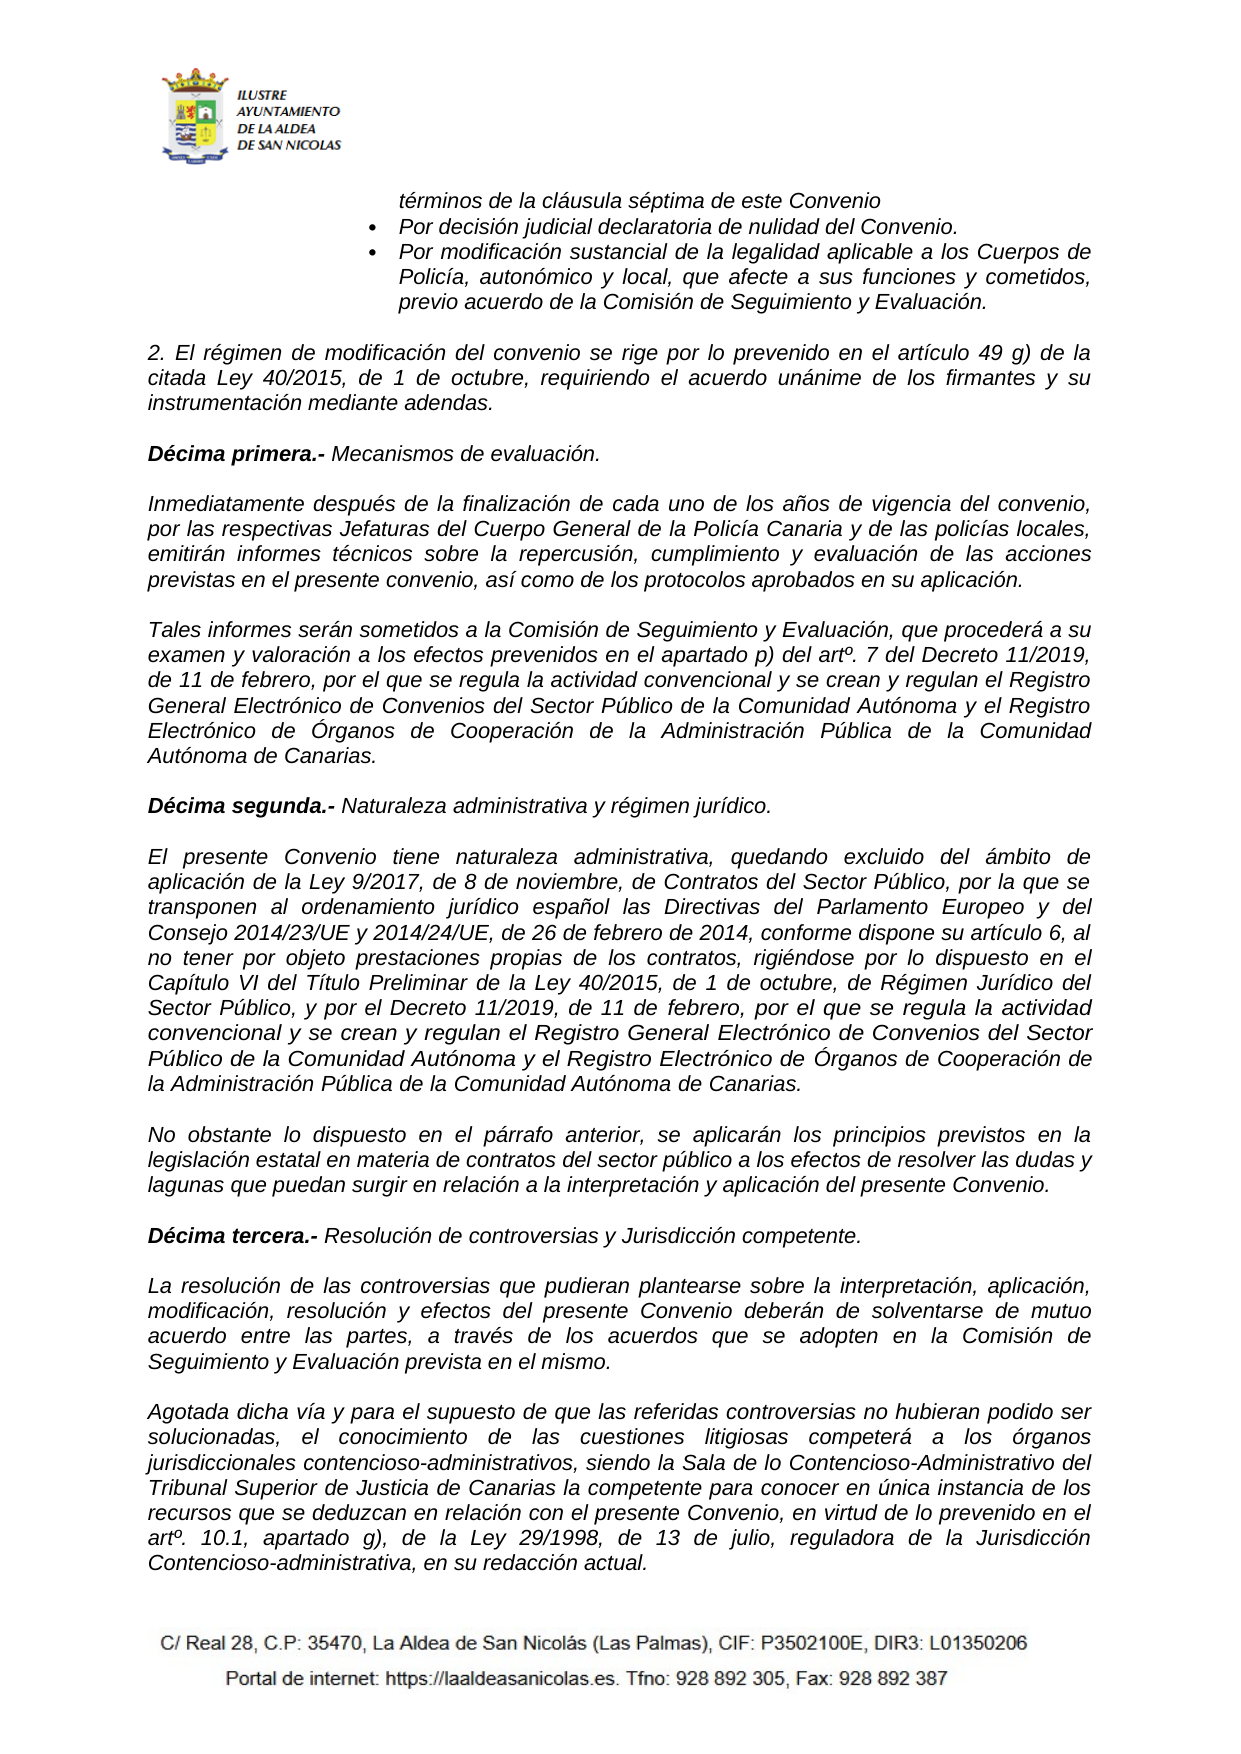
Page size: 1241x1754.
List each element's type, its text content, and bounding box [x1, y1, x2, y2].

picture [148, 60, 357, 172]
text Décima primera.- Mecanismos de evaluación. [148, 441, 1093, 466]
text Agotada dicha vía y para el supuesto de que las referidas controversias no hubieran podido ser solucionadas, el conocimiento de las cuestiones litigiosas competerá a los órganos jurisdiccionales contencioso-administrativos, siendo la Sala de lo Contencioso-Administrativo del Tribunal Superior de Justicia de Canarias la competente para conocer en única instancia de los recursos que se deduzcan en relación con el presente Convenio, en virtud de lo prevenido en el artº. 10.1, apartado g), de la Ley 29/1998, de 13 de julio, reguladora de la Jurisdicción Contencioso-administrativa, en su redacción actual. [148, 1399, 1093, 1576]
text Tales informes serán sometidos a la Comisión de Seguimiento y Evaluación, que procederá a su examen y valoración a los efectos prevenidos en el apartado p) del artº. 7 del Decreto 11/2019, de 11 de febrero, por el que se regula la actividad convencional y se crean y regulan el Registro General Electrónico de Convenios del Sector Público de la Comunidad Autónoma y el Registro Electrónico de Órganos de Cooperación de la Administración Pública de la Comunidad Autónoma de Canarias. [148, 617, 1093, 768]
list Por decisión judicial declaratoria de nulidad del Convenio. [369, 214, 1093, 239]
text El presente Convenio tiene naturaleza administrativa, quedando excluido del ámbito de aplicación de la Ley 9/2017, de 8 de noviembre, de Contratos del Sector Público, por la que se transponen al ordenamiento jurídico español las Directivas del Parlamento Europeo y del Consejo 2014/23/UE y 2014/24/UE, de 26 de febrero de 2014, conforme dispone su artículo 6, al no tener por objeto prestaciones propias de los contratos, rigiéndose por lo dispuesto en el Capítulo VI del Título Preliminar de la Ley 40/2015, de 1 de octubre, de Régimen Jurídico del Sector Público, y por el Decreto 11/2019, de 11 de febrero, por el que se regula la actividad convencional y se crean y regulan el Registro General Electrónico de Convenios del Sector Público de la Comunidad Autónoma y el Registro Electrónico de Órganos de Cooperación de la Administración Pública de la Comunidad Autónoma de Canarias. [148, 844, 1093, 1096]
list Por modificación sustancial de la legalidad aplicable a los Cuerpos de Policía, autonómico y local, que afecte a sus funciones y cometidos, previo acuerdo de la Comisión de Seguimiento y Evaluación. [369, 239, 1093, 314]
list términos de la cláusula séptima de este Convenio [369, 188, 1093, 214]
text Décima tercera.- Resolución de controversias y Jurisdicción competente. [148, 1223, 1093, 1248]
text Inmediatamente después de la finalización de cada uno de los años de vigencia del convenio, por las respectivas Jefaturas del Cuerpo General de la Policía Canaria y de las policías locales, emitirán informes técnicos sobre la repercusión, cumplimiento y evaluación de las acciones previstas en el presente convenio, así como de los protocolos aprobados en su aplicación. [148, 491, 1093, 592]
text 2. El régimen de modificación del convenio se rige por lo prevenido en el artículo 49 g) de la citada Ley 40/2015, de 1 de octubre, requiriendo el acuerdo unánime de los firmantes y su instrumentación mediante adendas. [148, 340, 1093, 415]
text La resolución de las controversias que pudieran plantearse sobre la interpretación, aplicación, modificación, resolución y efectos del presente Convenio deberán de solventarse de mutuo acuerdo entre las partes, a través de los acuerdos que se adopten en la Comisión de Seguimiento y Evaluación prevista en el mismo. [148, 1273, 1093, 1374]
picture [149, 1627, 1034, 1694]
text Décima segunda.- Naturaleza administrativa y régimen jurídico. [148, 793, 1093, 819]
text No obstante lo dispuesto en el párrafo anterior, se aplicarán los principios previstos en la legislación estatal en materia de contratos del sector público a los efectos de resolver las dudas y lagunas que puedan surgir en relación a la interpretación y aplicación del presente Convenio. [148, 1122, 1093, 1197]
